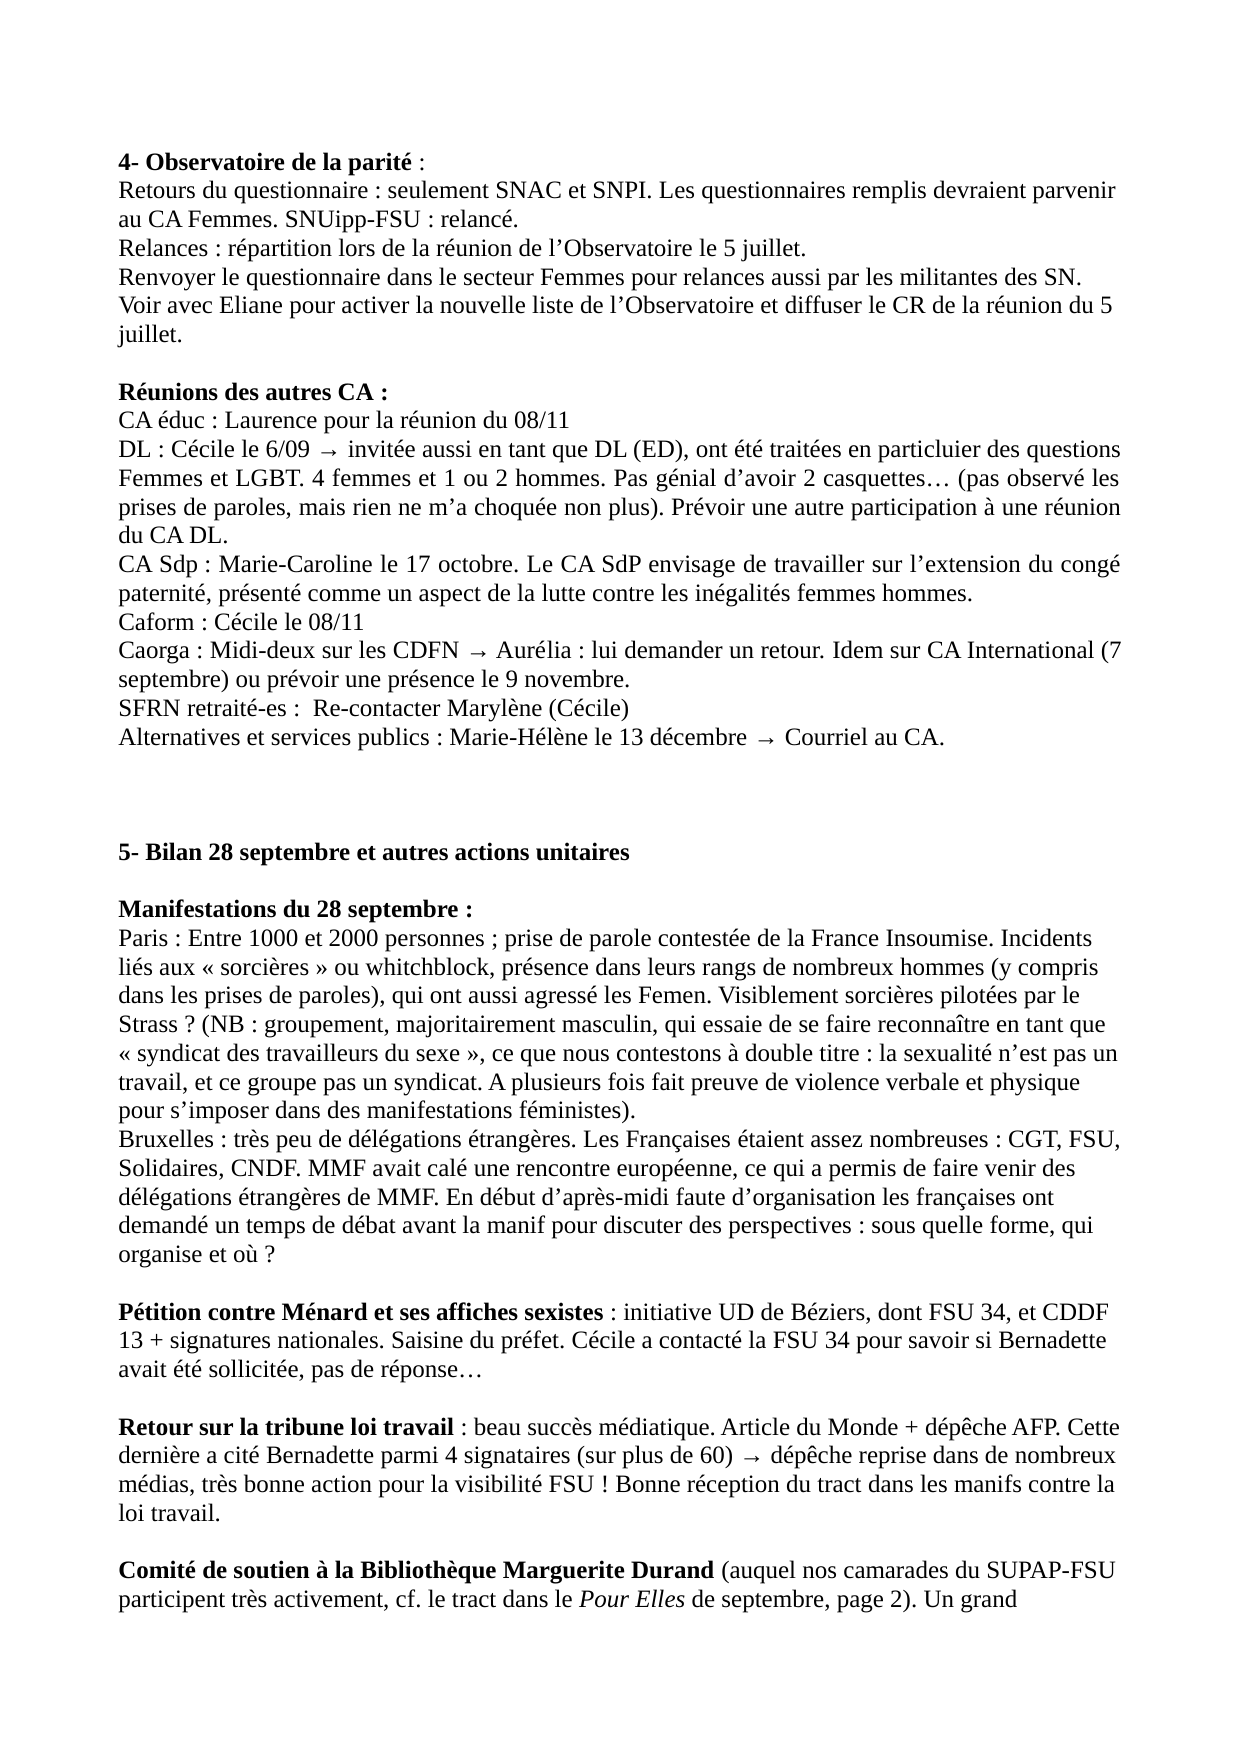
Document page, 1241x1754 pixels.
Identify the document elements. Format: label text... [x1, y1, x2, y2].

text Bruxelles : très peu de délégations étrangères. Les Françaises étaient assez nombreuses : CGT, FSU, Solidaires, CNDF. MMF avait calé une rencontre européenne, ce qui a permis de faire venir des délégations étrangères de MMF. En début d’après-midi faute d’organisation les françaises ont demandé un temps de débat avant la manif pour discuter des perspectives : sous quelle forme, qui organise et où ? [118, 1124, 1122, 1268]
text Caform : Cécile le 08/11 [118, 607, 1122, 636]
text Retours du questionnaire : seulement SNAC et SNPI. Les questionnaires remplis devraient parvenir au CA Femmes. SNUipp-FSU : relancé. [118, 176, 1122, 233]
text Renvoyer le questionnaire dans le secteur Femmes pour relances aussi par les militantes des SN. [118, 262, 1122, 291]
text Retour sur la tribune loi travail : beau succès médiatique. Article du Monde + dépêche AFP. Cette dernière a cité Bernadette parmi 4 signataires (sur plus de 60) → dépêche reprise dans de nombreux médias, très bonne action pour la visibilité FSU ! Bonne réception du tract dans les manifs contre la loi travail. [118, 1412, 1122, 1527]
text SFRN retraité-es : Re-contacter Marylène (Cécile) [118, 693, 1122, 722]
text 4- Observatoire de la parité : [118, 147, 1122, 176]
text Alternatives et services publics : Marie-Hélène le 13 décembre → Courriel au CA. [118, 722, 1122, 751]
text Voir avec Eliane pour activer la nouvelle liste de l’Observatoire et diffuser le CR de la réunion du 5 juillet. [118, 291, 1122, 348]
text DL : Cécile le 6/09 → invitée aussi en tant que DL (ED), ont été traitées en particluier des questions Femmes et LGBT. 4 femmes et 1 ou 2 hommes. Pas génial d’avoir 2 casquettes… (pas observé les prises de paroles, mais rien ne m’a choquée non plus). Prévoir une autre participation à une réunion du CA DL. [118, 434, 1122, 549]
text CA Sdp : Marie-Caroline le 17 octobre. Le CA SdP envisage de travailler sur l’extension du congé paternité, présenté comme un aspect de la lutte contre les inégalités femmes hommes. [118, 549, 1122, 607]
text Relances : répartition lors de la réunion de l’Observatoire le 5 juillet. [118, 233, 1122, 262]
text Réunions des autres CA : [118, 377, 1122, 406]
text Paris : Entre 1000 et 2000 personnes ; prise de parole contestée de la France Insoumise. Incidents liés aux « sorcières » ou whitchblock, présence dans leurs rangs de nombreux hommes (y compris dans les prises de paroles), qui ont aussi agressé les Femen. Visiblement sorcières pilotées par le Strass ? (NB : groupement, majoritairement masculin, qui essaie de se faire reconnaître en tant que « syndicat des travailleurs du sexe », ce que nous contestons à double titre : la sexualité n’est pas un travail, et ce groupe pas un syndicat. A plusieurs fois fait preuve de violence verbale et physique pour s’imposer dans des manifestations féministes). [118, 923, 1122, 1124]
text CA éduc : Laurence pour la réunion du 08/11 [118, 406, 1122, 434]
text Manifestations du 28 septembre : [118, 894, 1122, 923]
text 5- Bilan 28 septembre et autres actions unitaires [118, 837, 1122, 866]
text Pétition contre Ménard et ses affiches sexistes : initiative UD de Béziers, dont FSU 34, et CDDF 13 + signatures nationales. Saisine du préfet. Cécile a contacté la FSU 34 pour savoir si Bernadette avait été sollicitée, pas de réponse… [118, 1297, 1122, 1383]
text Caorga : Midi-deux sur les CDFN → Aurélia : lui demander un retour. Idem sur CA International (7 septembre) ou prévoir une présence le 9 novembre. [118, 636, 1122, 693]
text Comité de soutien à la Bibliothèque Marguerite Durand (auquel nos camarades du SUPAP-FSU participent très activement, cf. le tract dans le Pour Elles de septembre, page 2). Un grand [118, 1556, 1122, 1613]
